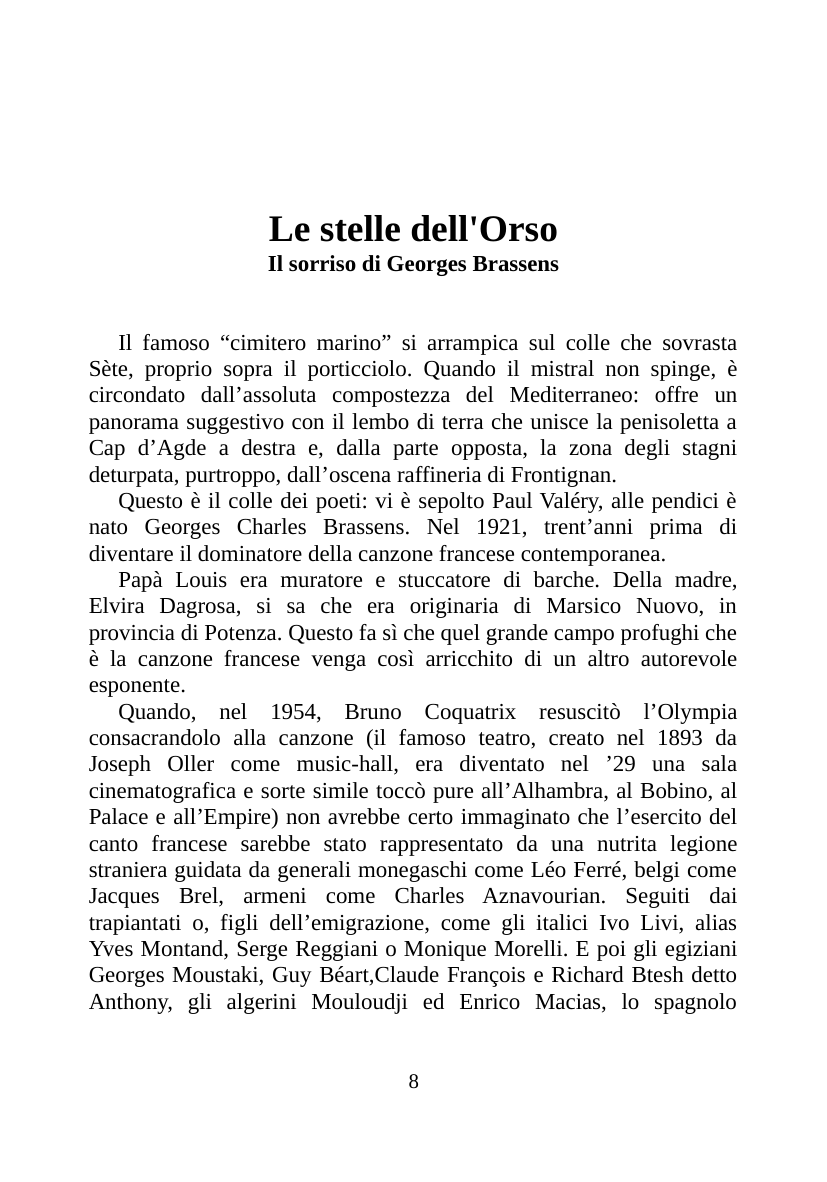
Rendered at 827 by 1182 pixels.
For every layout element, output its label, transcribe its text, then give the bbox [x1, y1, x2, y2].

text Il famoso “cimitero marino” si arrampica sul colle che sovrasta Sète, proprio sopra il porticciolo. Quando il mistral non spinge, è circondato dall’assoluta compostezza del Mediterraneo: offre un panorama suggestivo con il lembo di terra che unisce la penisoletta a Cap d’Agde a destra e, dalla parte opposta, la zona degli stagni deturpata, purtroppo, dall’oscena raffineria di Frontignan. [88, 329, 738, 487]
subtitle Le stelle dell'Orso [88, 207, 738, 250]
subtitle Il sorriso di Georges Brassens [88, 250, 738, 276]
text Papà Louis era muratore e stuccatore di barche. Della madre, Elvira Dagrosa, si sa che era originaria di Marsico Nuovo, in provincia di Potenza. Questo fa sì che quel grande campo profughi che è la canzone francese venga così arricchito di un altro autorevole esponente. [88, 566, 738, 698]
text Questo è il colle dei poeti: vi è sepolto Paul Valéry, alle pendici è nato Georges Charles Brassens. Nel 1921, trent’anni prima di diventare il dominatore della canzone francese contemporanea. [88, 487, 738, 566]
text Quando, nel 1954, Bruno Coquatrix resuscitò l’Olympia consacrandolo alla canzone (il famoso teatro, creato nel 1893 da Joseph Oller come music-hall, era diventato nel ’29 una sala cinematografica e sorte simile toccò pure all’Alhambra, al Bobino, al Palace e all’Empire) non avrebbe certo immaginato che l’esercito del canto francese sarebbe stato rappresentato da una nutrita legione straniera guidata da generali monegaschi come Léo Ferré, belgi come Jacques Brel, armeni come Charles Aznavourian. Seguiti dai trapiantati o, figli dell’emigrazione, come gli italici Ivo Livi, alias Yves Montand, Serge Reggiani o Monique Morelli. E poi gli egiziani Georges Moustaki, Guy Béart,Claude François e Richard Btesh detto Anthony, gli algerini Mouloudji ed Enrico Macias, lo spagnolo [88, 698, 738, 1014]
